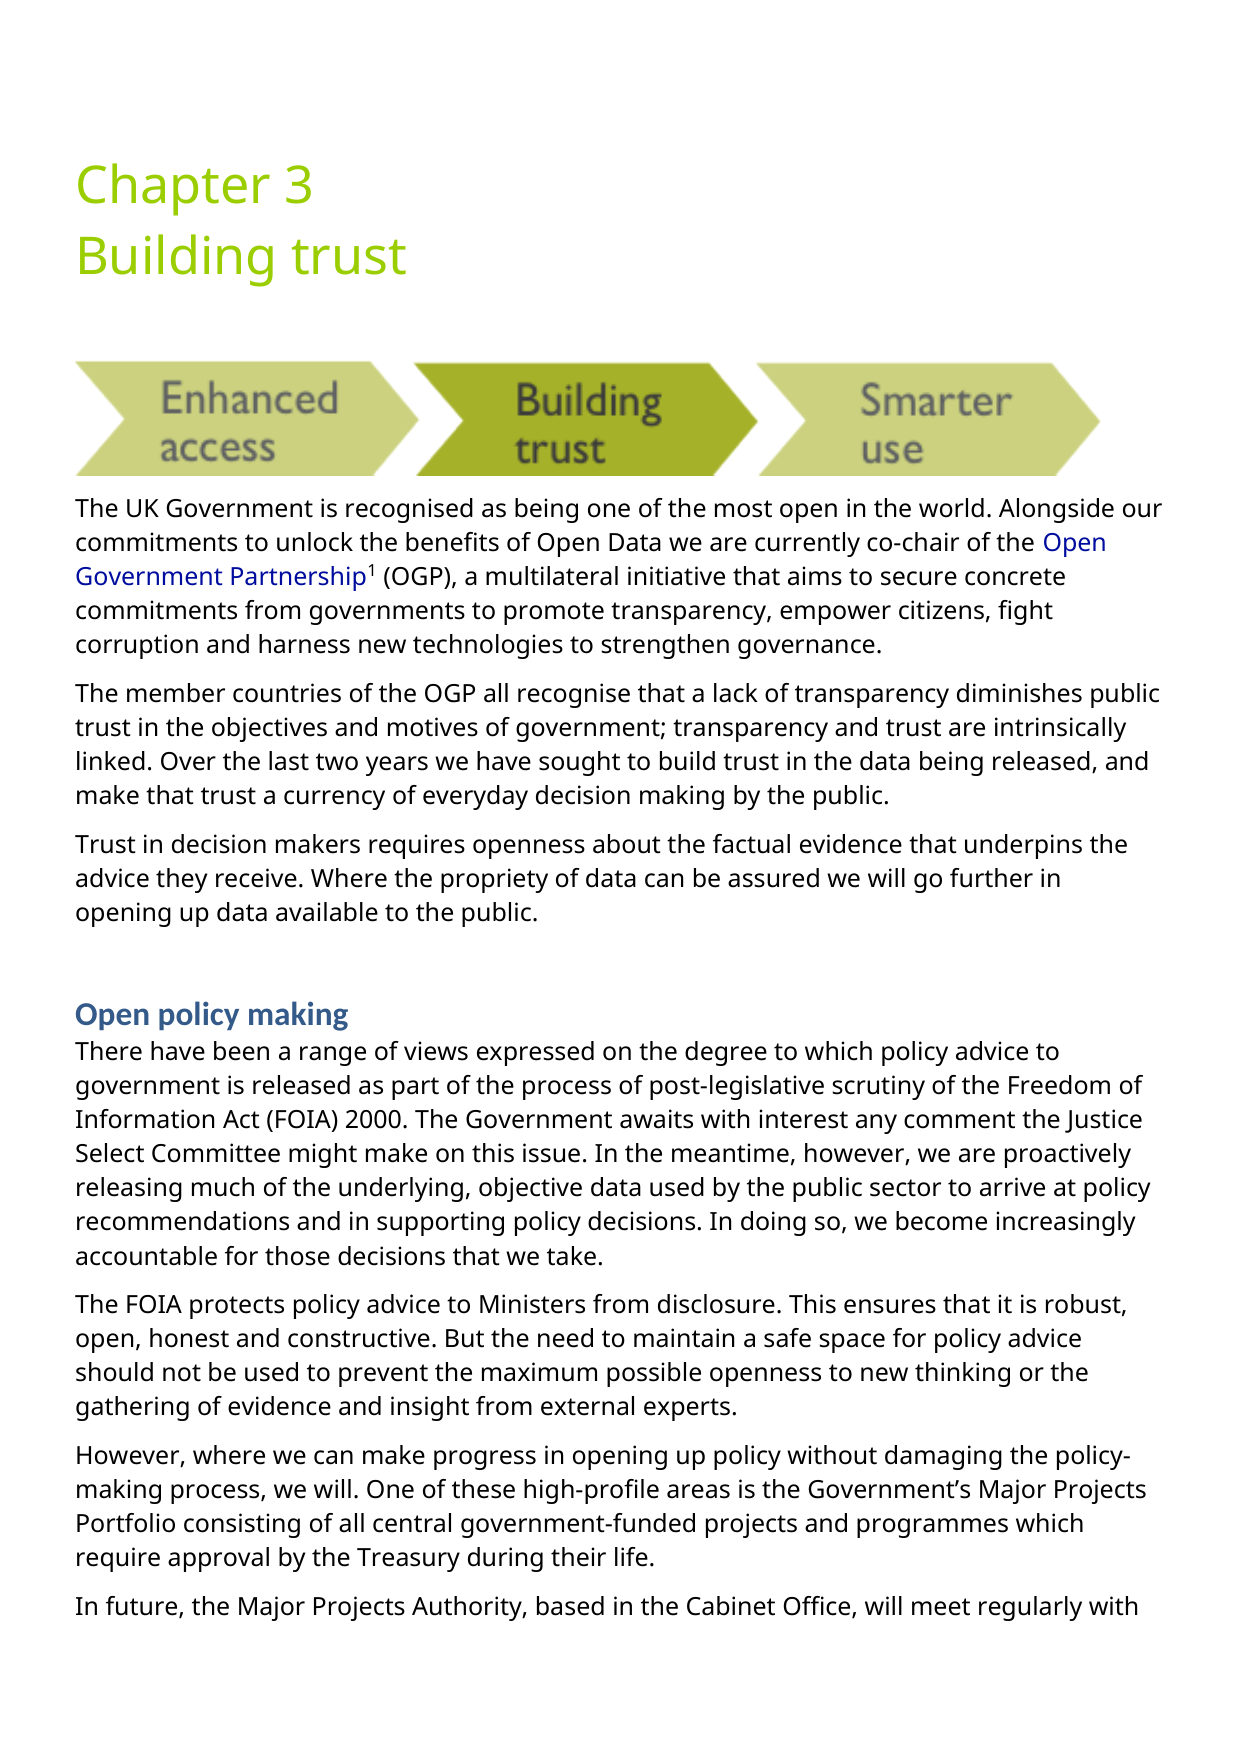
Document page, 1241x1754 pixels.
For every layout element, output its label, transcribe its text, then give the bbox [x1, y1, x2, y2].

text The UK Government is recognised as being one of the most open in the world. Alongside our commitments to unlock the benefits of Open Data we are currently co-chair of the Open Government Partnership1 (OGP), a multilateral initiative that aims to secure concrete commitments from governments to promote transparency, empower citizens, fight corruption and harness new technologies to strengthen governance. [75, 491, 1165, 661]
text The member countries of the OGP all recognise that a lack of transparency diminishes public trust in the objectives and motives of government; transparency and trust are intrinsically linked. Over the last two years we have sought to build trust in the data being released, and make that trust a currency of everyday decision making by the public. [75, 675, 1165, 812]
text Chapter 3 Building trust [75, 147, 1165, 289]
text However, where we can make progress in opening up policy without damaging the policy-making process, we will. One of these high-profile areas is the Government’s Major Projects Portfolio consisting of all central government-funded projects and programmes which require approval by the Treasury during their life. [75, 1438, 1165, 1574]
text In future, the Major Projects Authority, based in the Cabinet Office, will meet regularly with [75, 1588, 1165, 1622]
text Trust in decision makers requires openness about the factual evidence that underpins the advice they receive. Where the propriety of data can be assured we will go further in opening up data available to the public. [75, 826, 1165, 928]
text The FOIA protects policy advice to Ministers from disclosure. This ensures that it is robust, open, honest and constructive. But the need to maintain a safe space for policy advice should not be used to prevent the maximum possible openness to new thinking or the gathering of evidence and insight from external experts. [75, 1287, 1165, 1423]
subtitle Open policy making [75, 993, 1165, 1034]
text There have been a range of views expressed on the degree to which policy advice to government is released as part of the process of post-legislative scrutiny of the Freedom of Information Act (FOIA) 2000. The Government awaits with interest any comment the Justice Select Committee might make on this issue. In the meantime, however, we are proactively releasing much of the underlying, objective data used by the public sector to arrive at policy recommendations and in supporting policy decisions. In doing so, we become increasingly accountable for those decisions that we take. [75, 1034, 1165, 1272]
